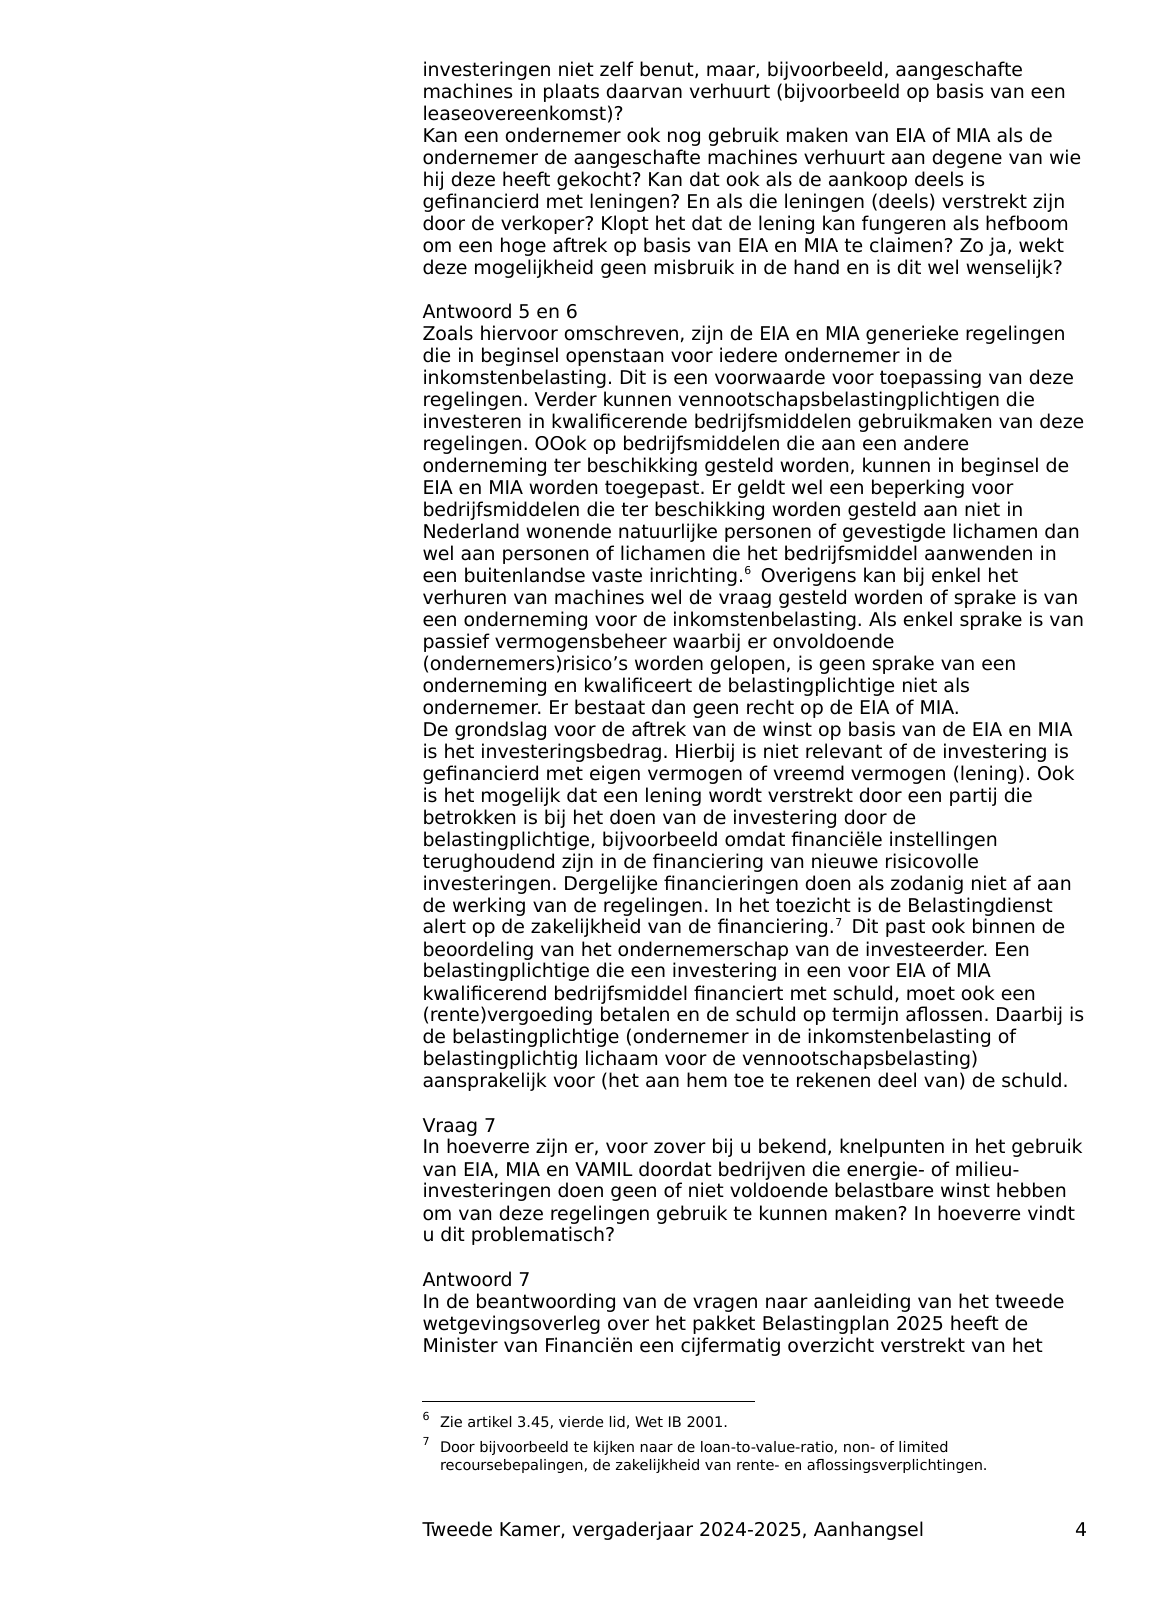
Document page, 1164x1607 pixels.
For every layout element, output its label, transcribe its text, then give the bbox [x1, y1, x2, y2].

text Door bijvoorbeeld te kijken naar de loan-to-value-ratio, non- of limited recoursebepalingen, de zakelijkheid van rente- en aflossingsverplichtingen. [422, 1435, 1087, 1474]
text Zoals hiervoor omschreven, zijn de EIA en MIA generieke regelingen die in beginsel openstaan voor iedere ondernemer in de inkomstenbelasting. Dit is een voorwaarde voor toepassing van deze regelingen. Verder kunnen vennootschapsbelastingplichtigen die investeren in kwalificerende bedrijfsmiddelen gebruikmaken van deze regelingen. OOok op bedrijfsmiddelen die aan een andere onderneming ter beschikking gesteld worden, kunnen in beginsel de EIA en MIA worden toegepast. Er geldt wel een beperking voor bedrijfsmiddelen die ter beschikking worden gesteld aan niet in Nederland wonende natuurlijke personen of gevestigde lichamen dan wel aan personen of lichamen die het bedrijfsmiddel aanwenden in een buitenlandse vaste inrichting. Overigens kan bij enkel het verhuren van machines wel de vraag gesteld worden of sprake is van een onderneming voor de inkomstenbelasting. Als enkel sprake is van passief vermogensbeheer waarbij er onvoldoende (ondernemers)risico’s worden gelopen, is geen sprake van een onderneming en kwalificeert de belastingplichtige niet als ondernemer. Er bestaat dan geen recht op de EIA of MIA. [422, 323, 1087, 719]
text In hoeverre zijn er, voor zover bij u bekend, knelpunten in het gebruik van EIA, MIA en VAMIL doordat bedrijven die energie- of milieu-investeringen doen geen of niet voldoende belastbare winst hebben om van deze regelingen gebruik te kunnen maken? In hoeverre vindt u dit problematisch? [422, 1136, 1087, 1246]
text De grondslag voor de aftrek van de winst op basis van de EIA en MIA is het investeringsbedrag. Hierbij is niet relevant of de investering is gefinancierd met eigen vermogen of vreemd vermogen (lening). Ook is het mogelijk dat een lening wordt verstrekt door een partij die betrokken is bij het doen van de investering door de belastingplichtige, bijvoorbeeld omdat financiële instellingen terughoudend zijn in de financiering van nieuwe risicovolle investeringen. Dergelijke financieringen doen als zodanig niet af aan de werking van de regelingen. In het toezicht is de Belastingdienst alert op de zakelijkheid van de financiering. Dit past ook binnen de beoordeling van het ondernemerschap van de investeerder. Een belastingplichtige die een investering in een voor EIA of MIA kwalificerend bedrijfsmiddel financiert met schuld, moet ook een (rente)vergoeding betalen en de schuld op termijn aflossen. Daarbij is de belastingplichtige (ondernemer in de inkomstenbelasting of belastingplichtig lichaam voor de vennootschapsbelasting) aansprakelijk voor (het aan hem toe te rekenen deel van) de schuld. [422, 719, 1087, 1092]
text Zie artikel 3.45, vierde lid, Wet IB 2001. [422, 1410, 1087, 1432]
text In de beantwoording van de vragen naar aanleiding van het tweede wetgevingsoverleg over het pakket Belastingplan 2025 heeft de Minister van Financiën een cijfermatig overzicht verstrekt van het [422, 1291, 1087, 1356]
text investeringen niet zelf benut, maar, bijvoorbeeld, aangeschafte machines in plaats daarvan verhuurt (bijvoorbeeld op basis van een leaseovereenkomst)? [422, 59, 1087, 125]
text Antwoord 5 en 6 [422, 301, 1087, 323]
text Antwoord 7 [422, 1268, 1087, 1291]
text Kan een ondernemer ook nog gebruik maken van EIA of MIA als de ondernemer de aangeschafte machines verhuurt aan degene van wie hij deze heeft gekocht? Kan dat ook als de aankoop deels is gefinancierd met leningen? En als die leningen (deels) verstrekt zijn door de verkoper? Klopt het dat de lening kan fungeren als hefboom om een hoge aftrek op basis van EIA en MIA te claimen? Zo ja, wekt deze mogelijkheid geen misbruik in de hand en is dit wel wenselijk? [422, 125, 1087, 279]
text Vraag 7 [422, 1114, 1087, 1136]
